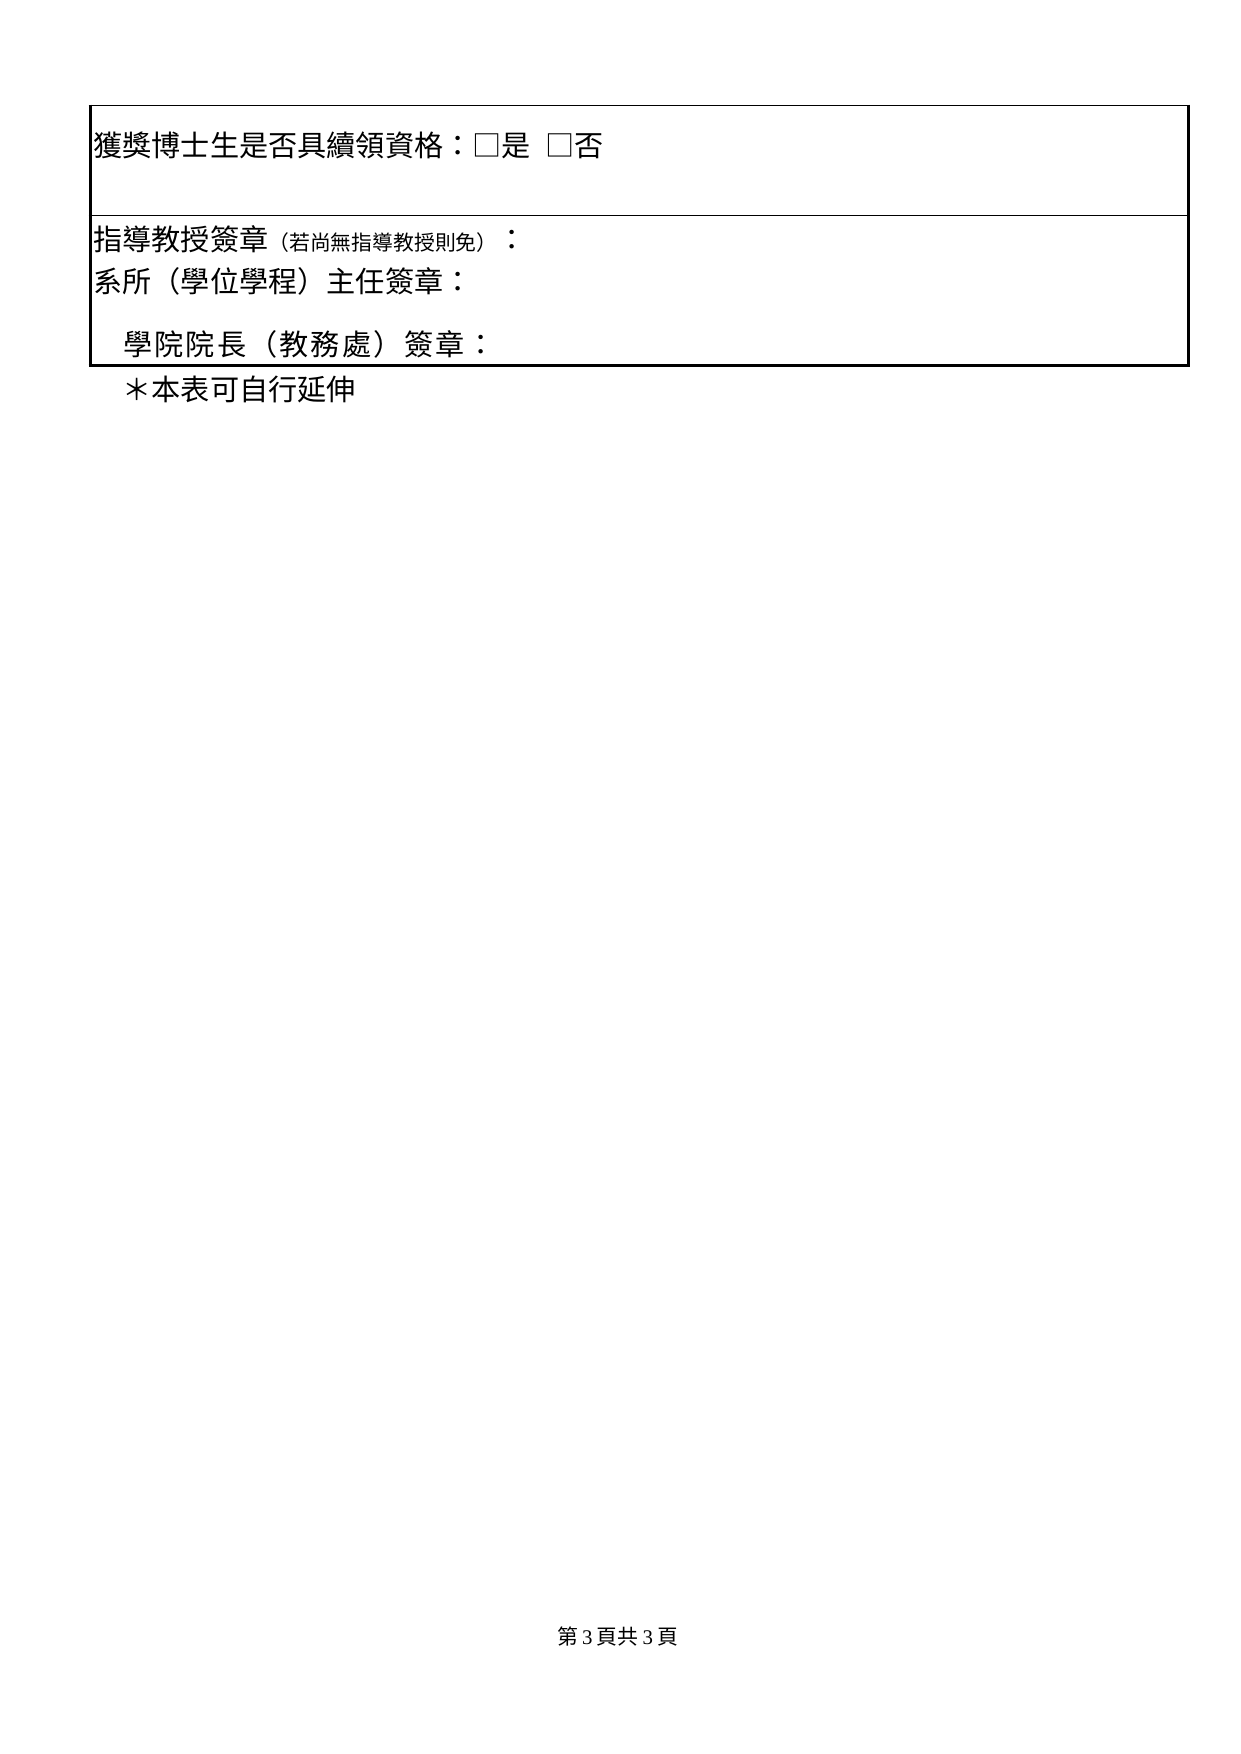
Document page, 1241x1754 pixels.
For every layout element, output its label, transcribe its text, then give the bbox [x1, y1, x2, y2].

table_cell 獲獎博士生是否具續領資格：□是 □否 [92, 106, 1187, 215]
table_cell 指導教授簽章（若尚無指導教授則免）： 系所（學位學程）主任簽章： 學院院長（教務處）簽章： [92, 216, 1187, 363]
text ＊本表可自行延伸 [122, 367, 1112, 409]
